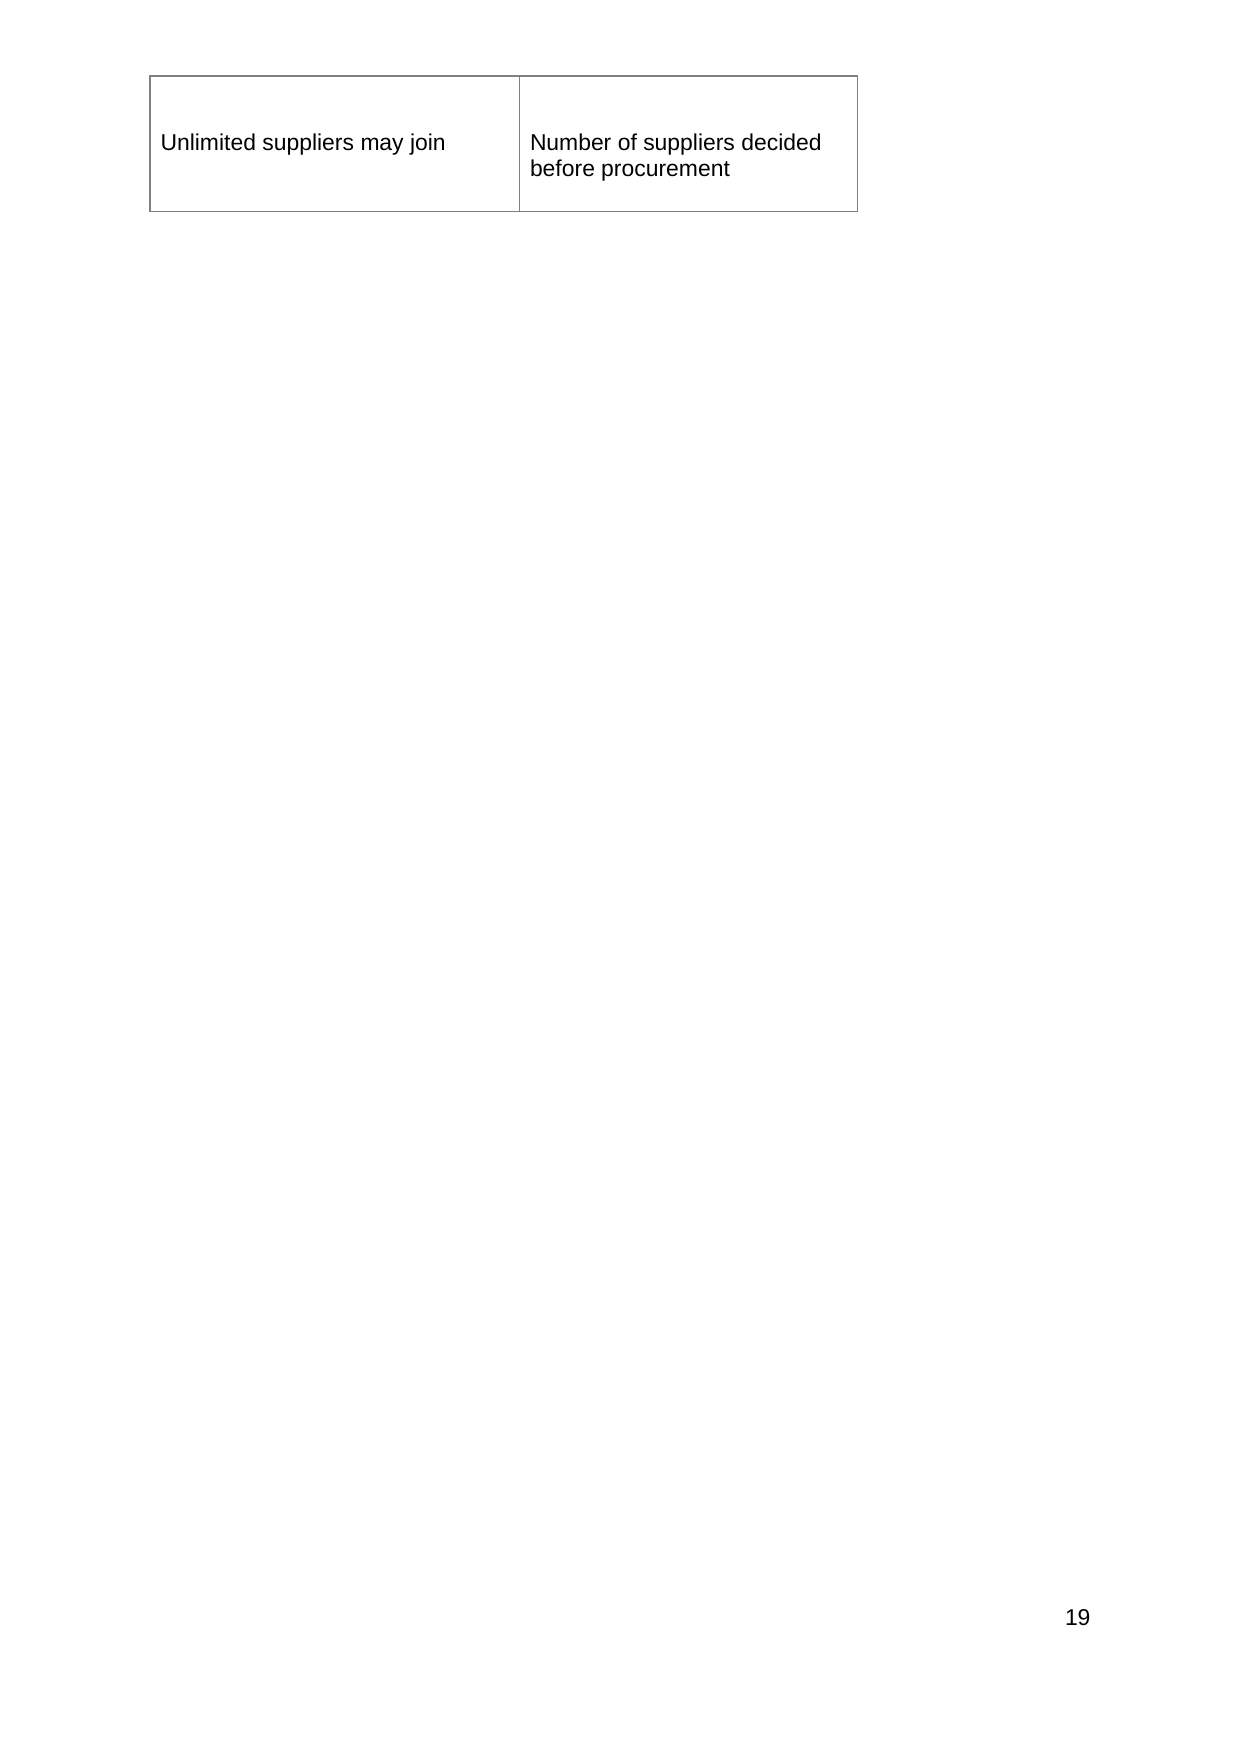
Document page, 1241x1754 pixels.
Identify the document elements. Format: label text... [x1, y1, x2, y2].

table_cell Number of suppliers decided before procurement [520, 77, 857, 211]
table_cell Unlimited suppliers may join [151, 77, 519, 211]
